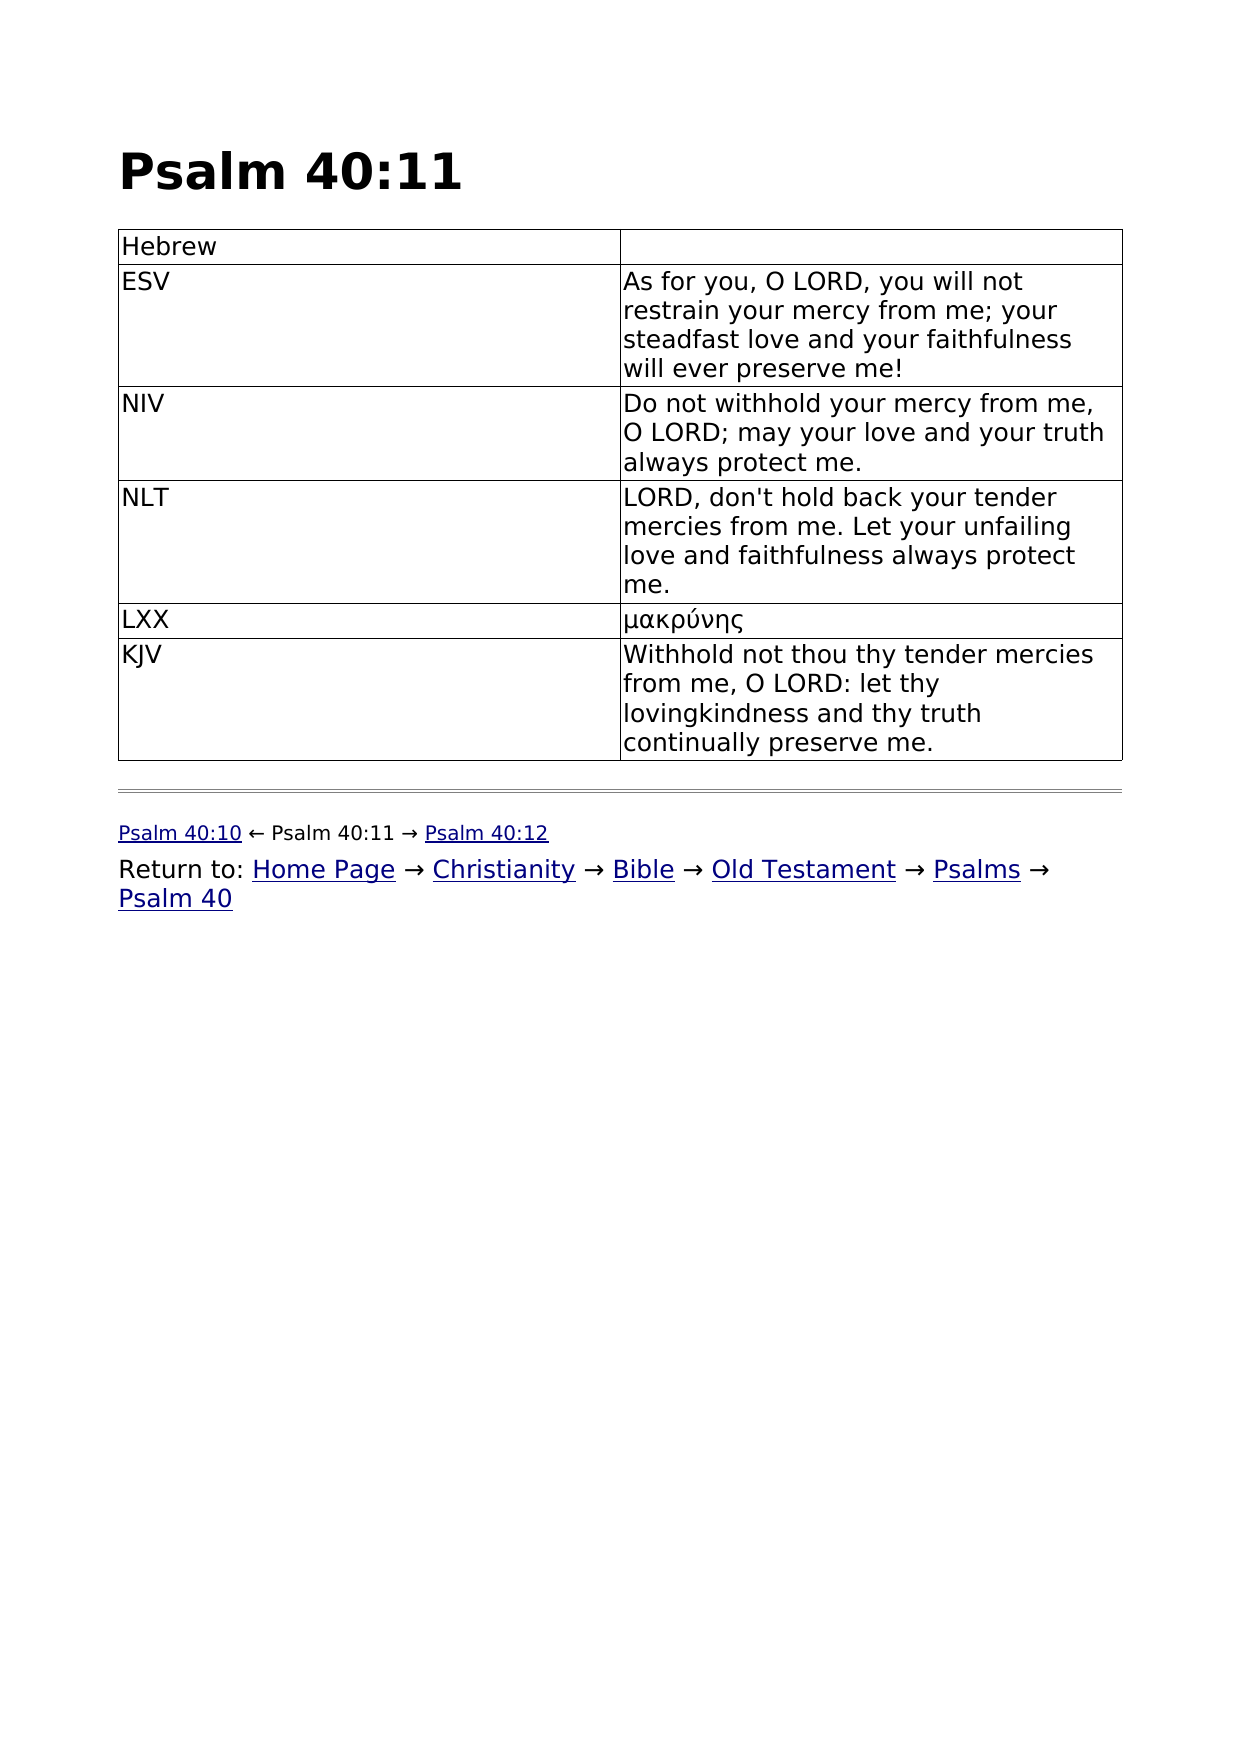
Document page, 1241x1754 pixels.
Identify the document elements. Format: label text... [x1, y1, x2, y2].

table_cell ESV [119, 265, 620, 386]
table_cell NIV [119, 387, 620, 480]
table_cell As for you, O LORD, you will not restrain your mercy from me; your steadfast love and your faithfulness will ever preserve me! [621, 265, 1122, 386]
table_header [621, 230, 1122, 264]
table_cell KJV [119, 639, 620, 760]
text Return to: Home Page → Christianity → Bible → Old Testament → Psalms → Psalm 40 [118, 855, 1122, 914]
table_cell NLT [119, 481, 620, 602]
table_cell LXX [119, 604, 620, 637]
table_cell LORD, don't hold back your tender mercies from me. Let your unfailing love and faithfulness always protect me. [621, 481, 1122, 602]
table_cell Withhold not thou thy tender mercies from me, O LORD: let thy lovingkindness and thy truth continually preserve me. [621, 639, 1122, 760]
table_cell Do not withhold your mercy from me, O LORD; may your love and your truth always protect me. [621, 387, 1122, 480]
subtitle Psalm 40:11 [118, 143, 1122, 201]
text Psalm 40:10 ← Psalm 40:11 → Psalm 40:12 [118, 821, 1122, 855]
table_cell μακρύνης [621, 604, 1122, 637]
table_header Hebrew [119, 230, 620, 264]
